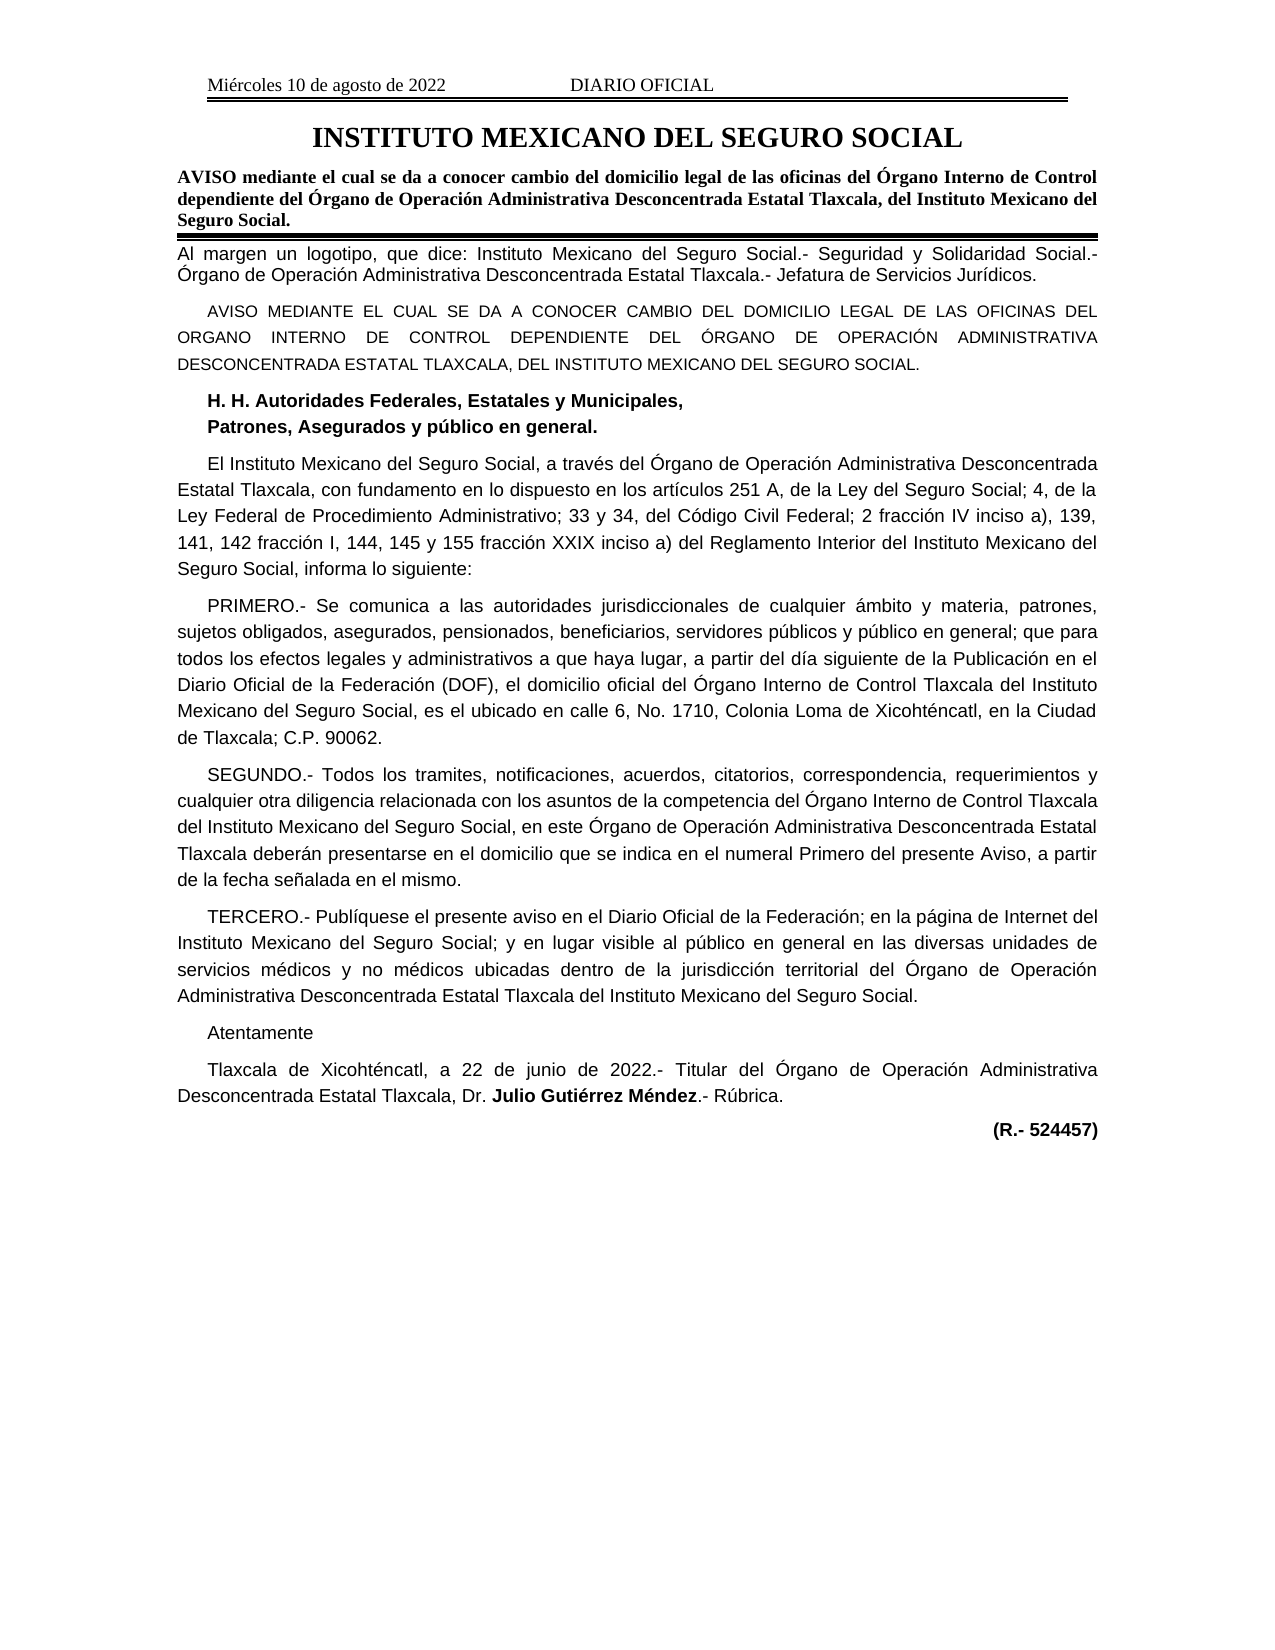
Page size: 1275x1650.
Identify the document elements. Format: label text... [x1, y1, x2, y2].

text Tlaxcala de Xicohténcatl, a 22 de junio de 2022.- Titular del Órgano de Operación Administrativa Desconcentrada Estatal Tlaxcala, Dr. Julio Gutiérrez Méndez.- Rúbrica. [177, 1055, 1098, 1108]
text INSTITUTO MEXICANO DEL SEGURO SOCIAL [177, 120, 1098, 153]
text (R.- 524457) [177, 1118, 1098, 1141]
text H. H. Autoridades Federales, Estatales y Municipales, [177, 386, 1098, 412]
text Al margen un logotipo, que dice: Instituto Mexicano del Seguro Social.- Seguridad y Solidaridad Social.- Órgano de Operación Administrativa Desconcentrada Estatal Tlaxcala.- Jefatura de Servicios Jurídicos. [177, 241, 1098, 286]
text SEGUNDO.- Todos los tramites, notificaciones, acuerdos, citatorios, correspondencia, requerimientos y cualquier otra diligencia relacionada con los asuntos de la competencia del Órgano Interno de Control Tlaxcala del Instituto Mexicano del Seguro Social, en este Órgano de Operación Administrativa Desconcentrada Estatal Tlaxcala deberán presentarse en el domicilio que se indica en el numeral Primero del presente Aviso, a partir de la fecha señalada en el mismo. [177, 760, 1098, 892]
text Patrones, Asegurados y público en general. [177, 412, 1098, 439]
text PRIMERO.- Se comunica a las autoridades jurisdiccionales de cualquier ámbito y materia, patrones, sujetos obligados, asegurados, pensionados, beneficiarios, servidores públicos y público en general; que para todos los efectos legales y administrativos a que haya lugar, a partir del día siguiente de la Publicación en el Diario Oficial de la Federación (DOF), el domicilio oficial del Órgano Interno de Control Tlaxcala del Instituto Mexicano del Seguro Social, es el ubicado en calle 6, No. 1710, Colonia Loma de Xicohténcatl, en la Ciudad de Tlaxcala; C.P. 90062. [177, 591, 1098, 749]
text El Instituto Mexicano del Seguro Social, a través del Órgano de Operación Administrativa Desconcentrada Estatal Tlaxcala, con fundamento en lo dispuesto en los artículos 251 A, de la Ley del Seguro Social; 4, de la Ley Federal de Procedimiento Administrativo; 33 y 34, del Código Civil Federal; 2 fracción IV inciso a), 139, 141, 142 fracción I, 144, 145 y 155 fracción XXIX inciso a) del Reglamento Interior del Instituto Mexicano del Seguro Social, informa lo siguiente: [177, 449, 1098, 581]
text AVISO mediante el cual se da a conocer cambio del domicilio legal de las oficinas del Órgano Interno de Control dependiente del Órgano de Operación Administrativa Desconcentrada Estatal Tlaxcala, del Instituto Mexicano del Seguro Social. [177, 166, 1098, 233]
text AVISO MEDIANTE EL CUAL SE DA A CONOCER CAMBIO DEL DOMICILIO LEGAL DE LAS OFICINAS DEL ORGANO INTERNO DE CONTROL DEPENDIENTE DEL ÓRGANO DE OPERACIÓN ADMINISTRATIVA DESCONCENTRADA ESTATAL TLAXCALA, DEL INSTITUTO MEXICANO DEL SEGURO SOCIAL. [177, 296, 1098, 375]
text Atentamente [177, 1018, 1098, 1045]
text TERCERO.- Publíquese el presente aviso en el Diario Oficial de la Federación; en la página de Internet del Instituto Mexicano del Seguro Social; y en lugar visible al público en general en las diversas unidades de servicios médicos y no médicos ubicadas dentro de la jurisdicción territorial del Órgano de Operación Administrativa Desconcentrada Estatal Tlaxcala del Instituto Mexicano del Seguro Social. [177, 902, 1098, 1008]
